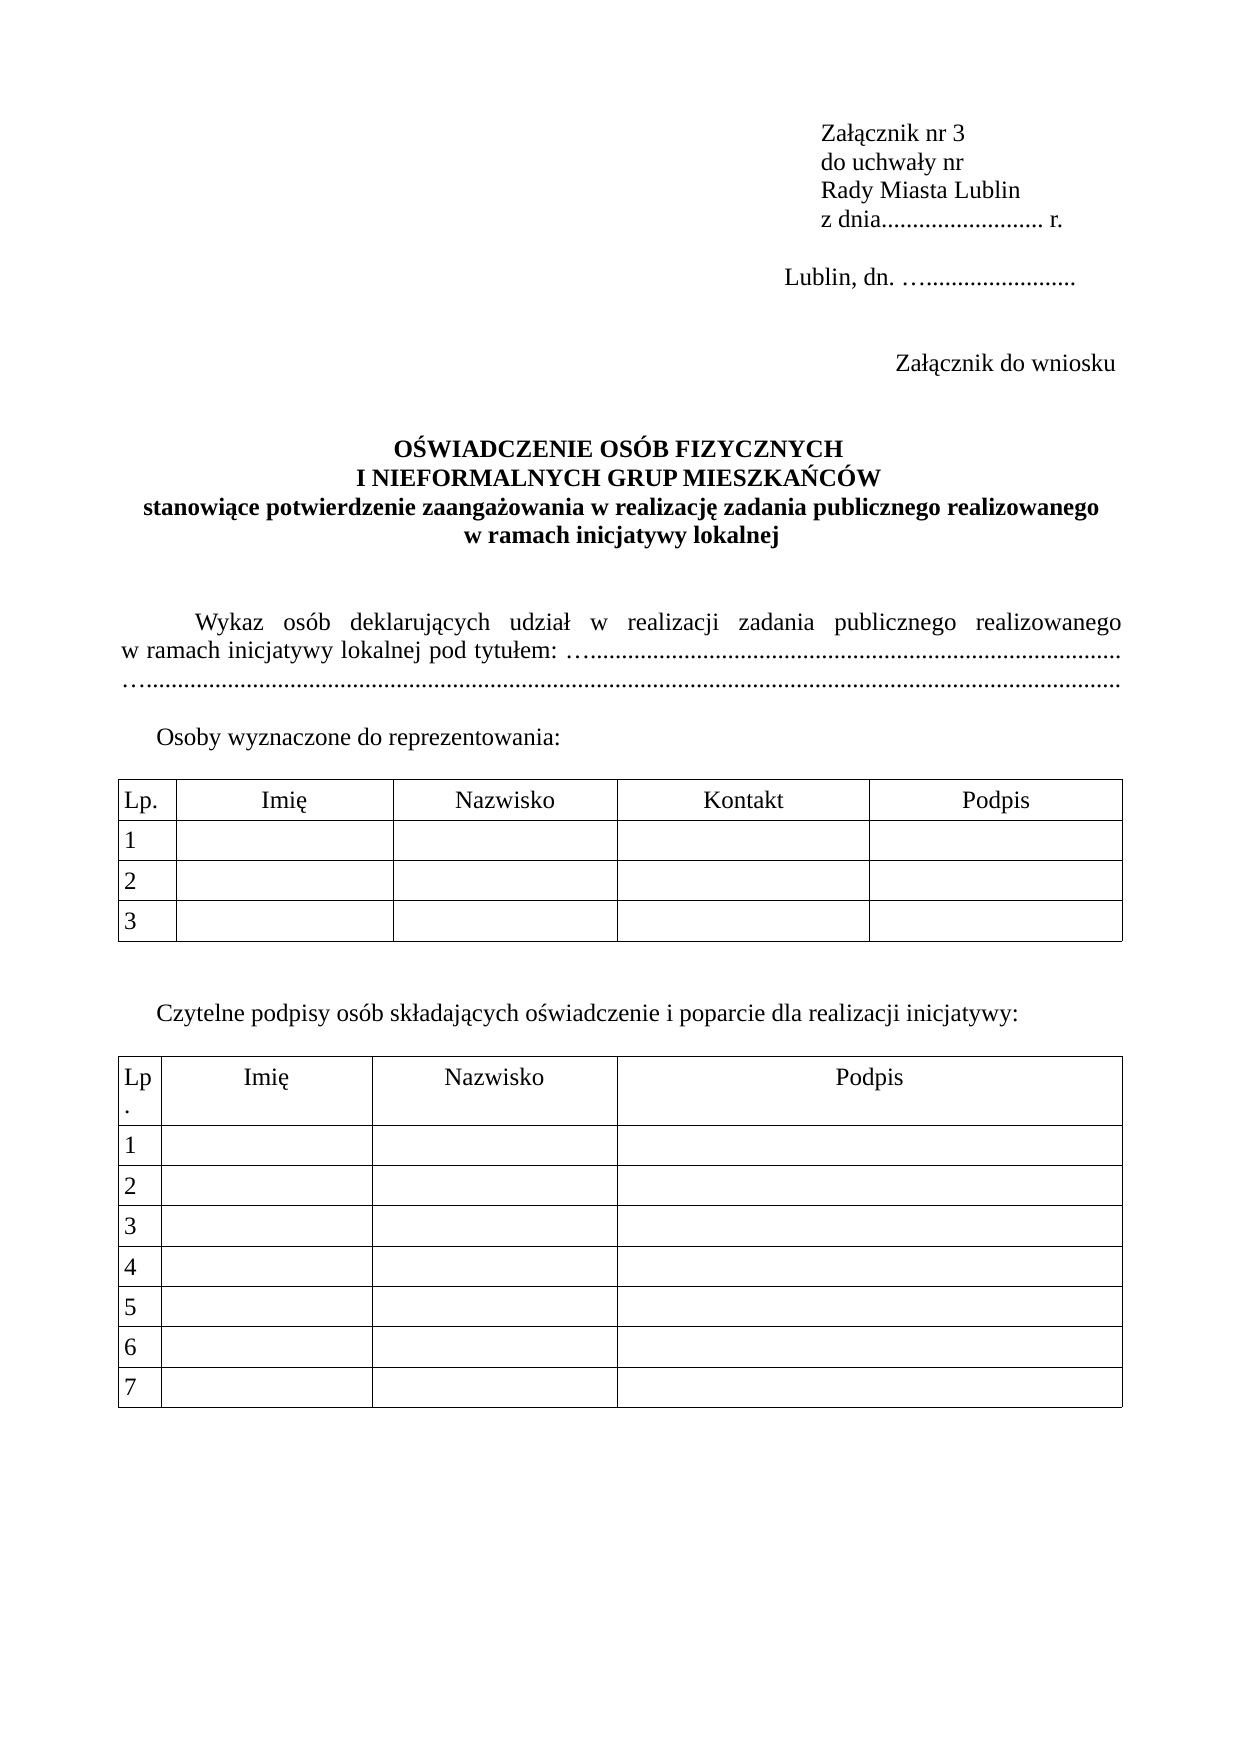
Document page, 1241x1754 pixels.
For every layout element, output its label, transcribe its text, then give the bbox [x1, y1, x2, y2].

table_cell 1 [119, 1126, 161, 1165]
table_cell [870, 821, 1122, 860]
table_cell [162, 1368, 372, 1407]
text Czytelne podpisy osób składających oświadczenie i poparcie dla realizacji inicjatywy: [156, 998, 1122, 1027]
table_cell [394, 901, 617, 941]
table_cell 5 [119, 1287, 161, 1326]
table_cell [162, 1206, 372, 1246]
table_cell [162, 1287, 372, 1326]
table_cell [870, 901, 1122, 941]
table_cell [373, 1327, 617, 1367]
text Lublin, dn. …........................ [119, 262, 1122, 291]
table_cell [618, 1206, 1122, 1246]
text Wykaz osób deklarujących udział w realizacji zadania publicznego realizowanego w ramach inicjatywy lokalnej pod tytułem: …..................................................................................... …............................................................................................................................................................ [121, 607, 1122, 693]
table_cell [373, 1287, 617, 1326]
table_cell [618, 1287, 1122, 1326]
table_cell [870, 861, 1122, 900]
table_cell [373, 1206, 617, 1246]
table_header Kontakt [618, 780, 869, 820]
table_header Lp. [119, 780, 176, 820]
table_cell 6 [119, 1327, 161, 1367]
table_cell 7 [119, 1368, 161, 1407]
table_cell 3 [119, 1206, 161, 1246]
table_cell [394, 861, 617, 900]
text z dnia.......................... r. [156, 204, 1122, 233]
table_cell [373, 1166, 617, 1205]
text Rady Miasta Lublin [156, 176, 1122, 204]
table_cell [373, 1126, 617, 1165]
table_cell [177, 821, 393, 860]
table_cell [162, 1166, 372, 1205]
table_cell [177, 861, 393, 900]
text Załącznik do wniosku [121, 348, 1122, 377]
table_cell 1 [119, 821, 176, 860]
table_header Podpis [618, 1057, 1122, 1125]
text OŚWIADCZENIE OSÓB FIZYCZNYCH [121, 434, 1122, 463]
table_cell [162, 1247, 372, 1286]
table_cell [618, 1327, 1122, 1367]
table_cell 3 [119, 901, 176, 941]
table_header Podpis [870, 780, 1122, 820]
table_cell [394, 821, 617, 860]
table_cell [618, 861, 869, 900]
text Załącznik nr 3 [156, 118, 1122, 147]
table_cell [618, 821, 869, 860]
table_cell [162, 1126, 372, 1165]
table_cell [177, 901, 393, 941]
table_header Imię [162, 1057, 372, 1125]
table_cell [373, 1368, 617, 1407]
table_cell [162, 1327, 372, 1367]
text I NIEFORMALNYCH GRUP MIESZKAŃCÓW [121, 463, 1122, 492]
text stanowiące potwierdzenie zaangażowania w realizację zadania publicznego realizowanego w ramach inicjatywy lokalnej [121, 492, 1122, 549]
table_cell [618, 901, 869, 941]
table_header Lp. [119, 1057, 161, 1125]
table_cell [618, 1368, 1122, 1407]
table_cell [373, 1247, 617, 1286]
table_cell [618, 1166, 1122, 1205]
table_cell 4 [119, 1247, 161, 1286]
table_header Nazwisko [373, 1057, 617, 1125]
table_cell [618, 1126, 1122, 1165]
text do uchwały nr [156, 147, 1122, 176]
text Osoby wyznaczone do reprezentowania: [156, 722, 1122, 751]
table_cell 2 [119, 1166, 161, 1205]
table_cell 2 [119, 861, 176, 900]
table_header Imię [177, 780, 393, 820]
table_header Nazwisko [394, 780, 617, 820]
table_cell [618, 1247, 1122, 1286]
